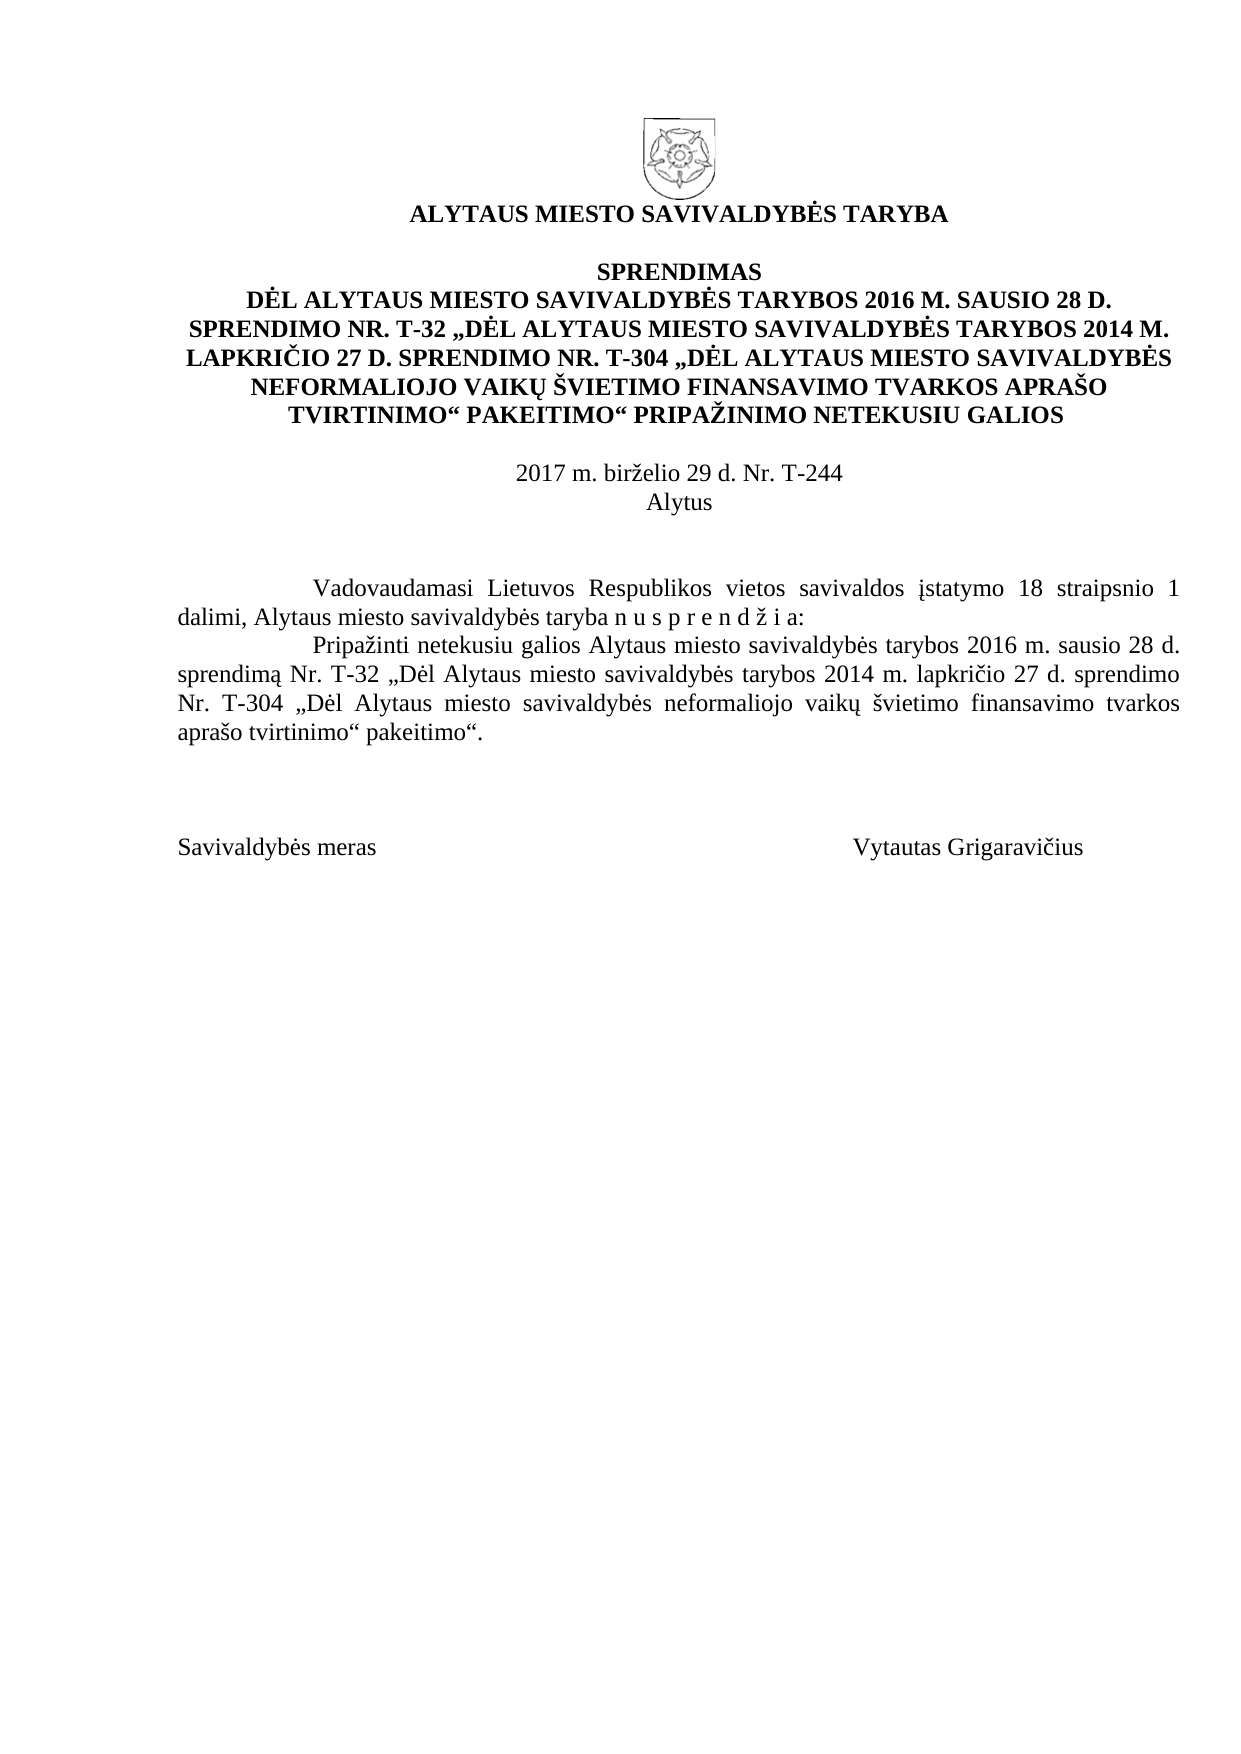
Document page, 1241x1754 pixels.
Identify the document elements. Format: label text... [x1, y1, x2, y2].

text DĖL ALYTAUS MIESTO SAVIVALDYBĖS TARYBOS 2016 M. SAUSIO 28 D. SPRENDIMO NR. T-32 „DĖL ALYTAUS MIESTO SAVIVALDYBĖS TARYBOS 2014 M. LAPKRIČIO 27 D. SPRENDIMO NR. T-304 „DĖL ALYTAUS MIESTO SAVIVALDYBĖS NEFORMALIOJO VAIKŲ ŠVIETIMO FINANSAVIMO TVARKOS APRAŠO TVIRTINIMO“ PAKEITIMO“ PRIPAŽINIMO NETEKUSIU GALIOS [177, 285, 1181, 429]
text Alytus [177, 487, 1181, 515]
text 2017 m. birželio 29 d. Nr. T-244 [177, 458, 1181, 487]
text Vadovaudamasi Lietuvos Respublikos vietos savivaldos įstatymo 18 straipsnio 1 dalimi, Alytaus miesto savivaldybės taryba n u s p r e n d ž i a: [177, 573, 1181, 630]
text Pripažinti netekusiu galios Alytaus miesto savivaldybės tarybos 2016 m. sausio 28 d. sprendimą Nr. T-32 „Dėl Alytaus miesto savivaldybės tarybos 2014 m. lapkričio 27 d. sprendimo Nr. T-304 „Dėl Alytaus miesto savivaldybės neformaliojo vaikų švietimo finansavimo tvarkos aprašo tvirtinimo“ pakeitimo“. [177, 630, 1181, 745]
text SPRENDIMAS [177, 257, 1181, 285]
text ALYTAUS MIESTO SAVIVALDYBĖS TARYBA [177, 199, 1181, 228]
text Savivaldybės meras Vytautas Grigaravičius [177, 832, 1181, 860]
